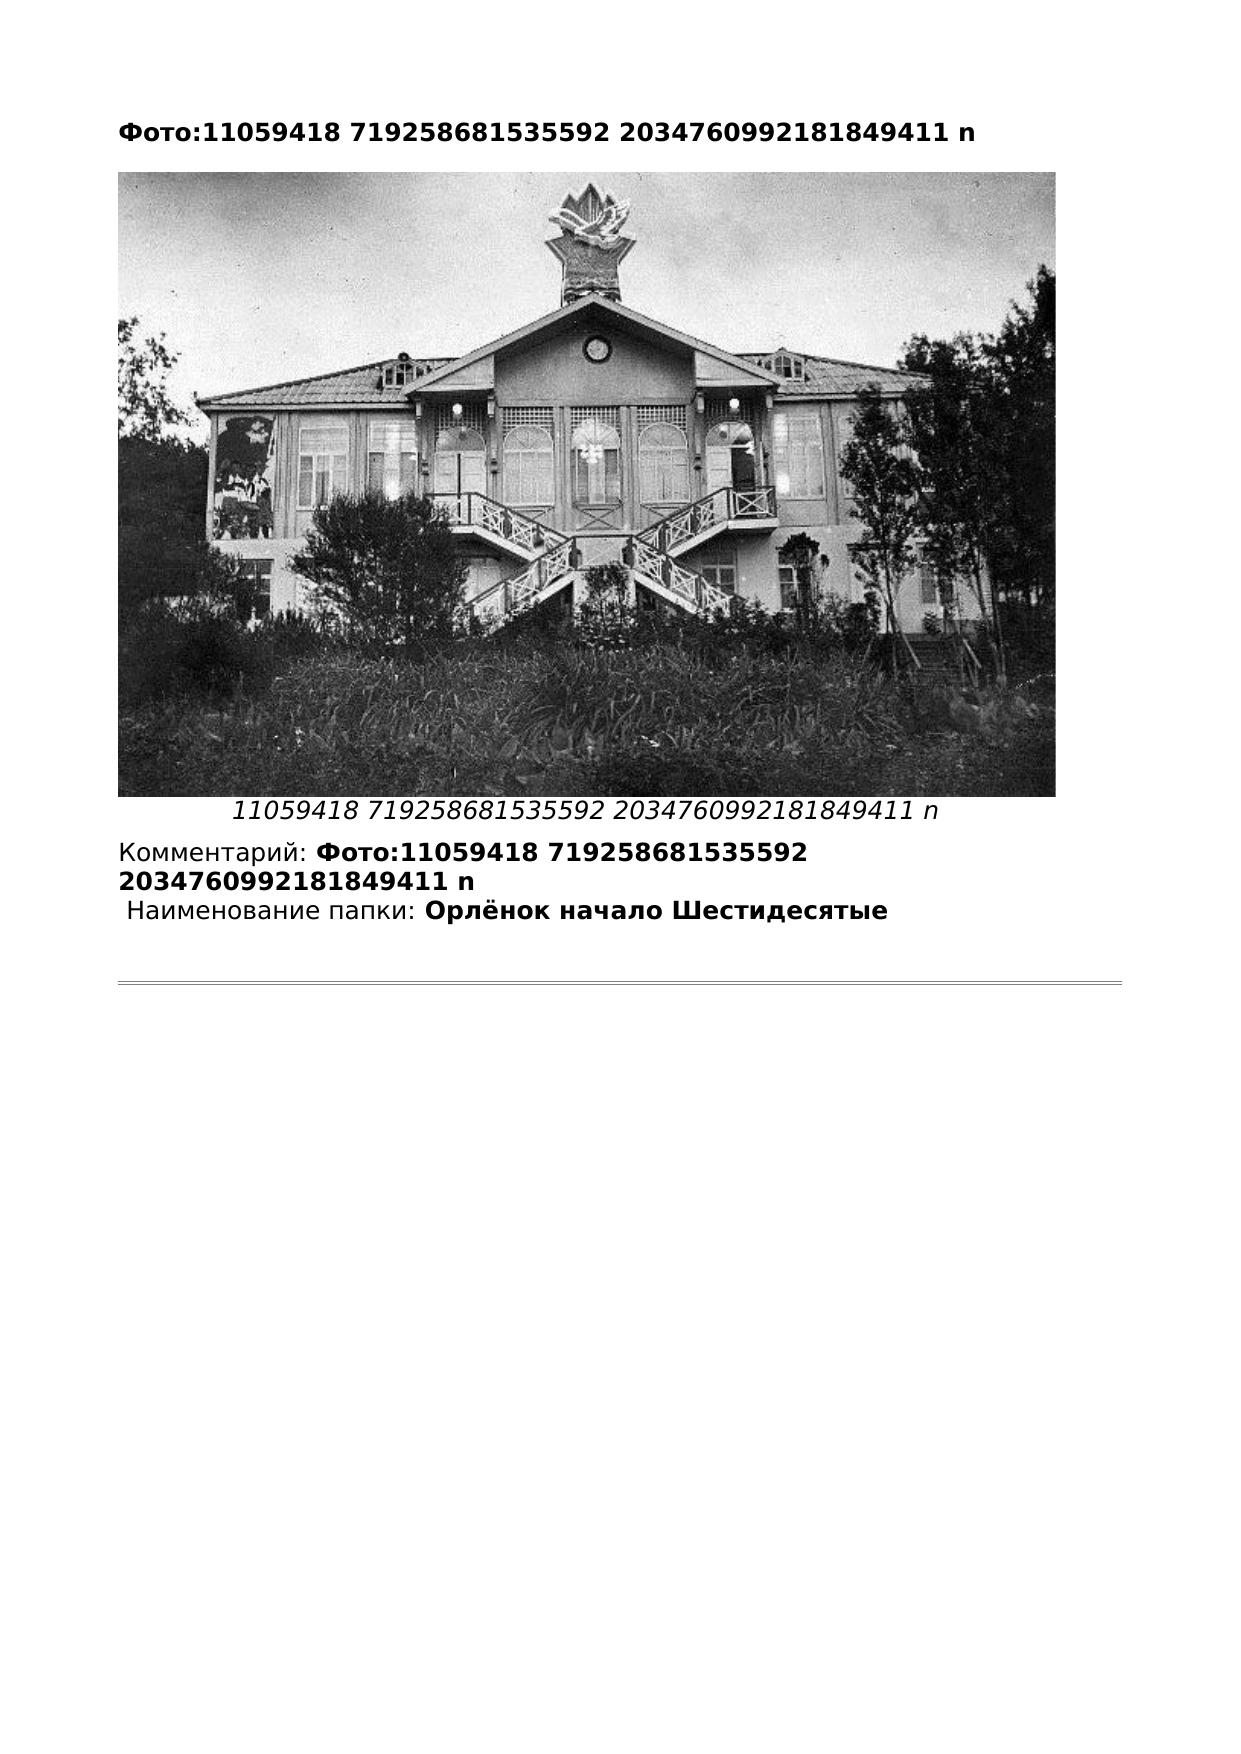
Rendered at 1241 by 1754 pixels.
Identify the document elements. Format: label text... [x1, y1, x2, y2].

text Комментарий: Фото:11059418 719258681535592 2034760992181849411 n Наименование папки: Орлёнок начало Шестидесятые [118, 838, 1122, 954]
subtitle Фото:11059418 719258681535592 2034760992181849411 n [118, 118, 1122, 147]
text 11059418 719258681535592 2034760992181849411 n [118, 797, 1056, 825]
picture [118, 172, 1056, 797]
